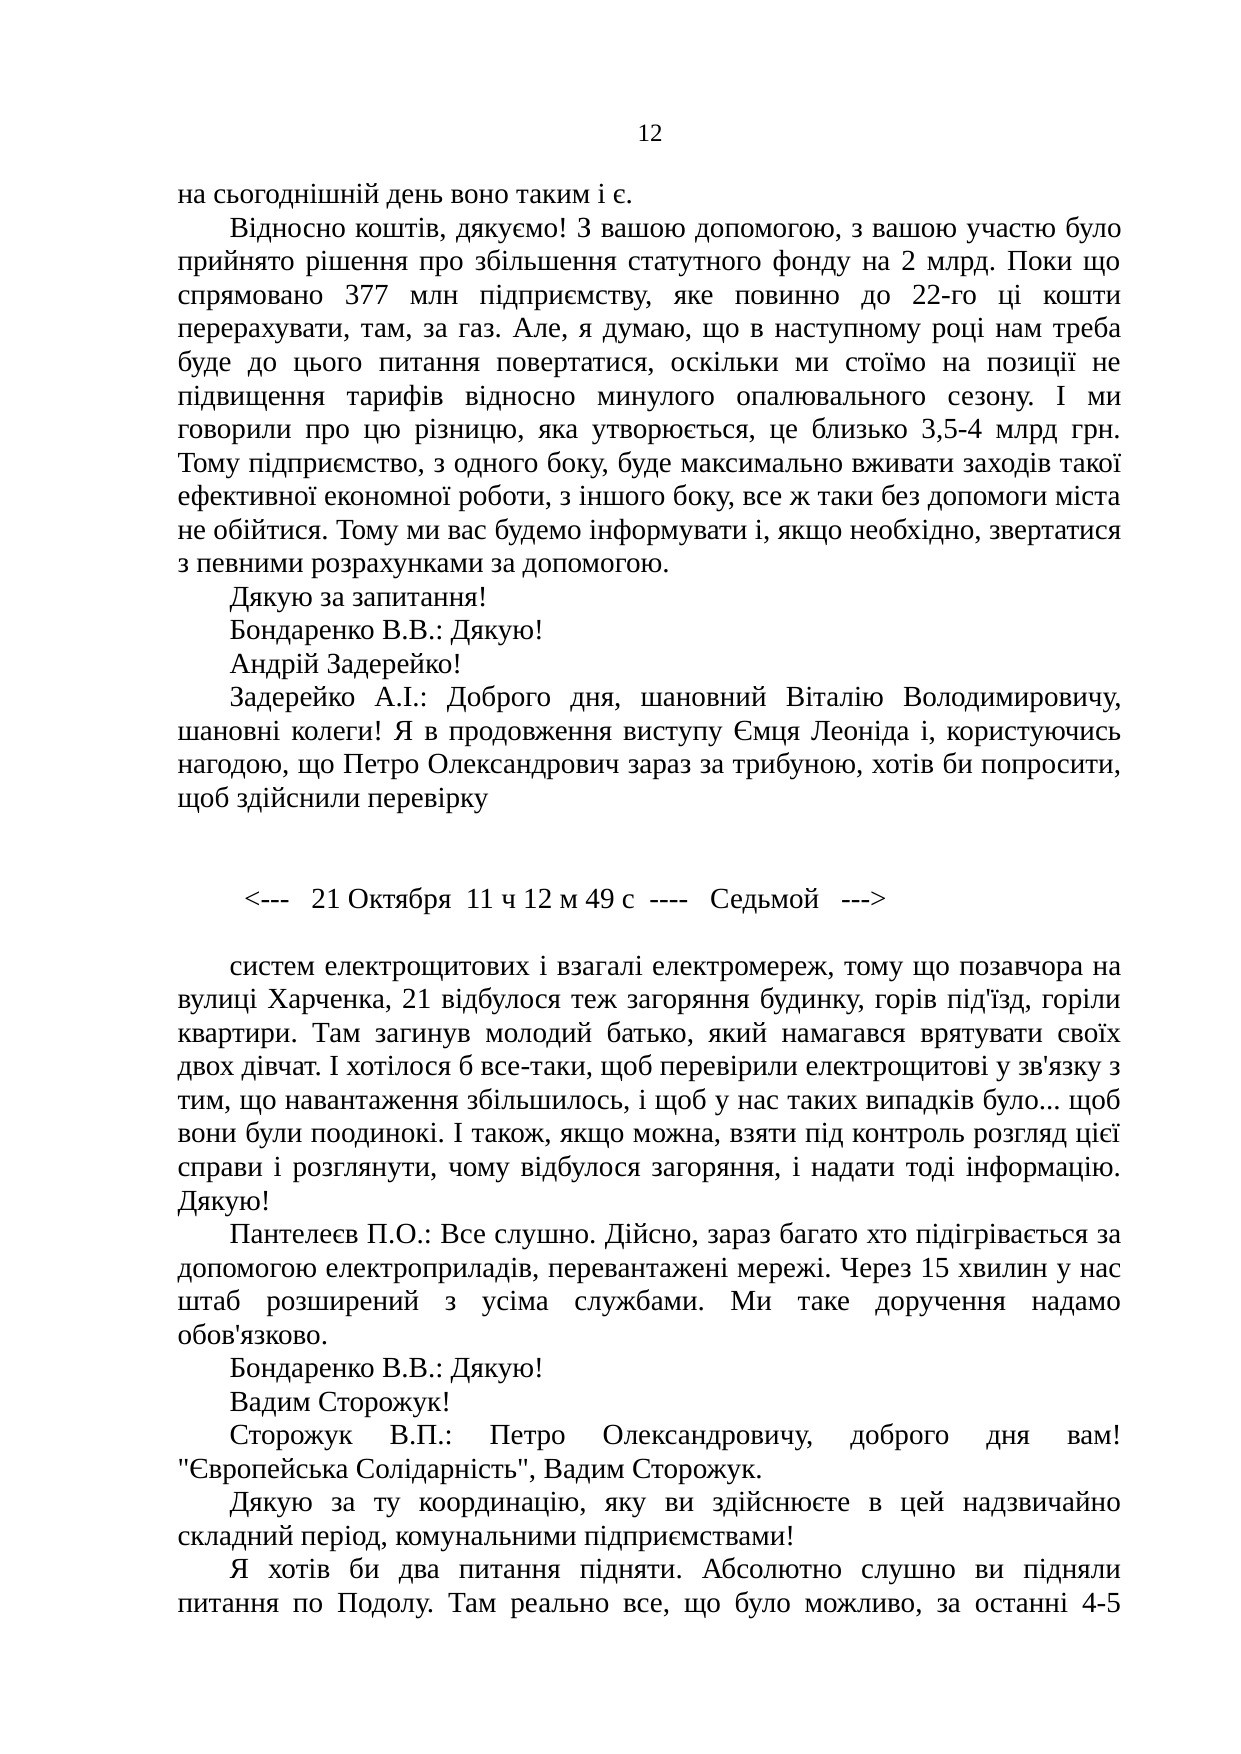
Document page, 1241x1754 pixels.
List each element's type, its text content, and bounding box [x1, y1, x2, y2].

text Бондаренко В.В.: Дякую! [177, 1350, 1122, 1384]
text Задерейко А.І.: Доброго дня, шановний Віталію Володимировичу, шановні колеги! Я в продовження виступу Ємця Леоніда і, користуючись нагодою, що Петро Олександрович зараз за трибуною, хотів би попросити, щоб здійснили перевірку [177, 679, 1122, 814]
text Дякую за ту координацію, яку ви здійснюєте в цей надзвичайно складний період, комунальними підприємствами! [177, 1484, 1122, 1552]
text Андрій Задерейко! [177, 646, 1122, 679]
text Я хотів би два питання підняти. Абсолютно слушно ви підняли питання по Подолу. Там реально все, що було можливо, за останні 4-5 [177, 1552, 1122, 1619]
text Сторожук В.П.: Петро Олександровичу, доброго дня вам! "Європейська Солідарність", Вадим Сторожук. [177, 1417, 1122, 1484]
text Пантелеєв П.О.: Все слушно. Дійсно, зараз багато хто підігрівається за допомогою електроприладів, перевантажені мережі. Через 15 хвилин у нас штаб розширений з усіма службами. Ми таке доручення надамо обов'язково. [177, 1216, 1122, 1350]
text <--- 21 Октября 11 ч 12 м 49 с ---- Седьмой ---> [177, 881, 1122, 914]
text Дякую за запитання! [177, 579, 1122, 612]
text на сьогоднішній день воно таким і є. [177, 176, 1122, 210]
text Бондаренко В.В.: Дякую! [177, 612, 1122, 646]
text систем електрощитових і взагалі електромереж, тому що позавчора на вулиці Харченка, 21 відбулося теж загоряння будинку, горів під'їзд, горіли квартири. Там загинув молодий батько, який намагався врятувати своїх двох дівчат. І хотілося б все-таки, щоб перевірили електрощитові у зв'язку з тим, що навантаження збільшилось, і щоб у нас таких випадків було... щоб вони були поодинокі. І також, якщо можна, взяти під контроль розгляд цієї справи і розглянути, чому відбулося загоряння, і надати тоді інформацію. Дякую! [177, 948, 1122, 1216]
text Вадим Сторожук! [177, 1384, 1122, 1417]
text Відносно коштів, дякуємо! З вашою допомогою, з вашою участю було прийнято рішення про збільшення статутного фонду на 2 млрд. Поки що спрямовано 377 млн підприємству, яке повинно до 22-го ці кошти перерахувати, там, за газ. Але, я думаю, що в наступному році нам треба буде до цього питання повертатися, оскільки ми стоїмо на позиції не підвищення тарифів відносно минулого опалювального сезону. І ми говорили про цю різницю, яка утворюється, це близько 3,5-4 млрд грн. Тому підприємство, з одного боку, буде максимально вживати заходів такої ефективної економної роботи, з іншого боку, все ж таки без допомоги міста не обійтися. Тому ми вас будемо інформувати і, якщо необхідно, звертатися з певними розрахунками за допомогою. [177, 210, 1122, 579]
